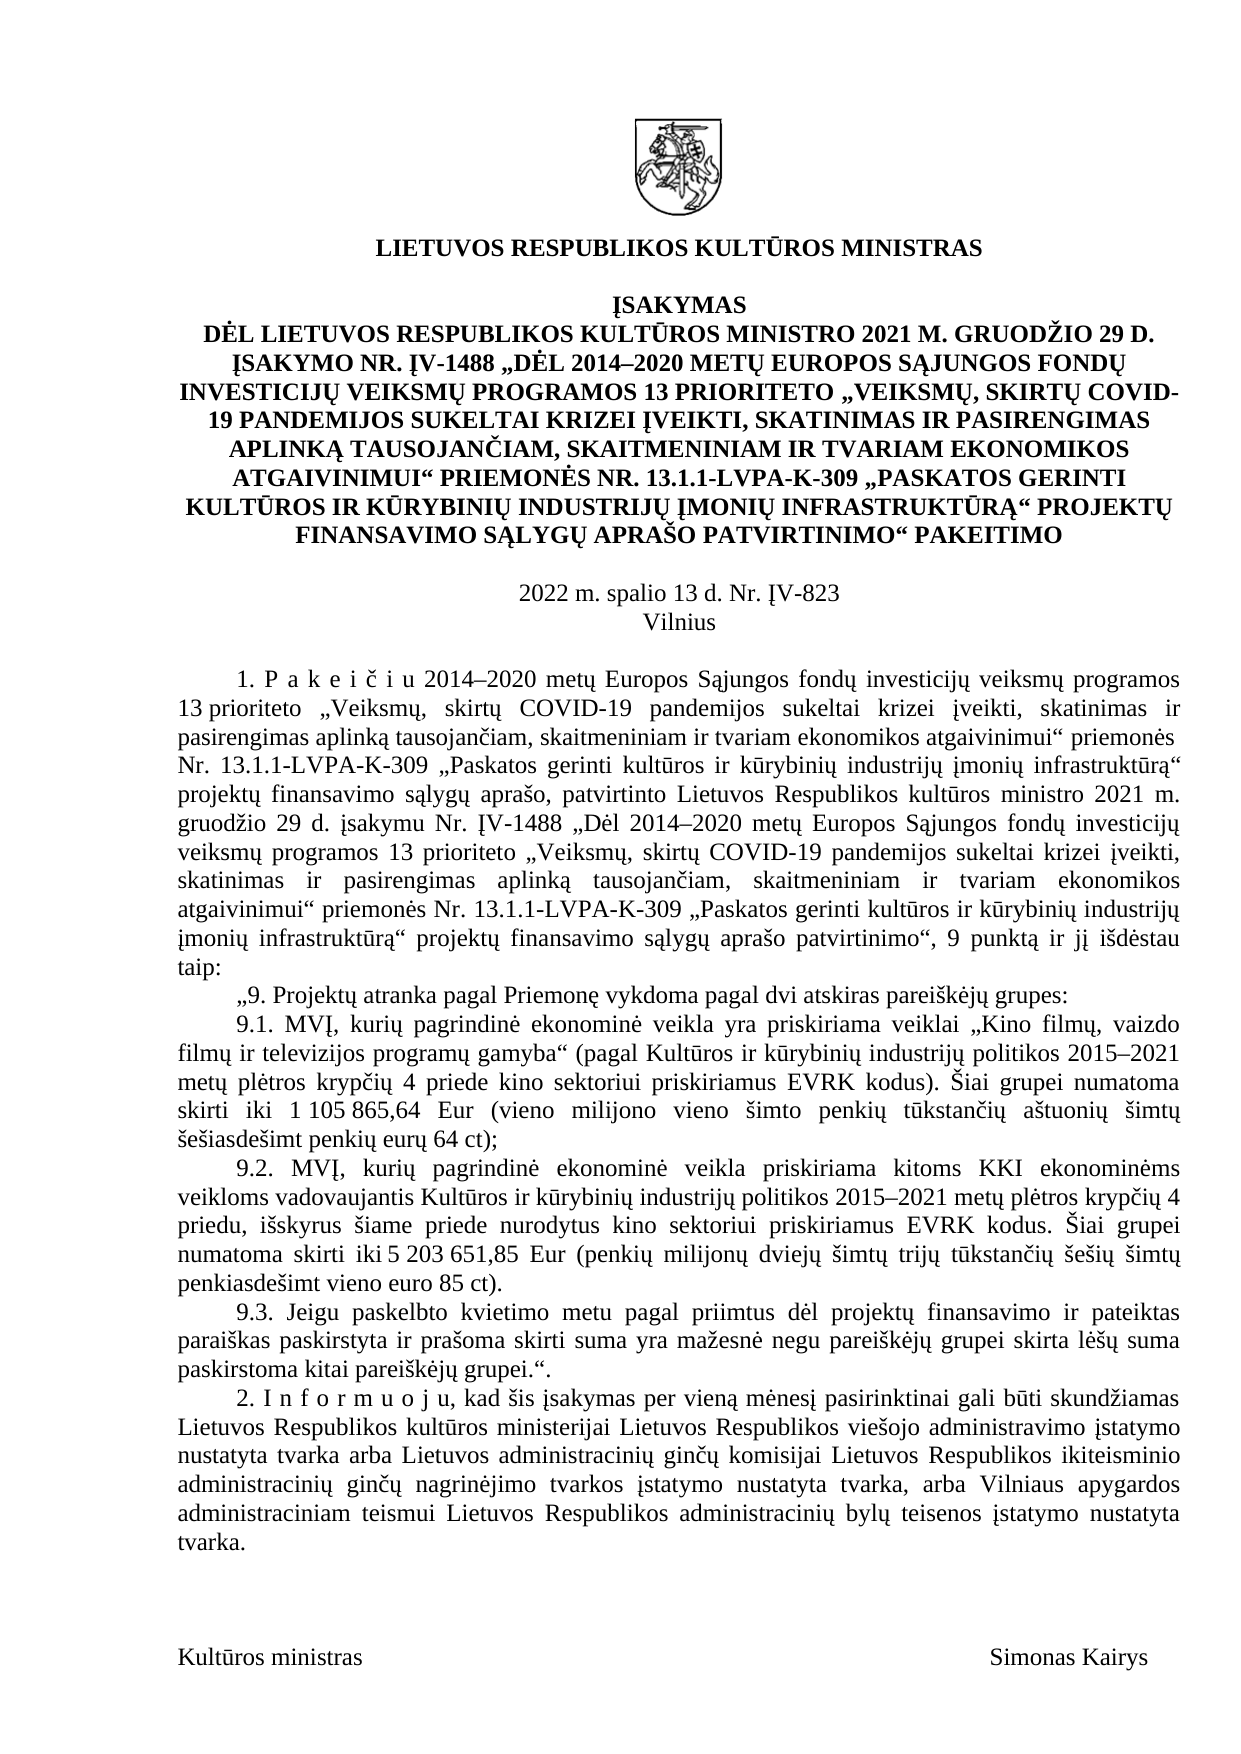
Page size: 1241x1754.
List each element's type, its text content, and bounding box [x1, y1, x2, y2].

text Vilnius [177, 607, 1181, 635]
text LIETUVOS RESPUBLIKOS KULTŪROS MINISTRAS [177, 233, 1181, 262]
text 9.2. MVĮ, kurių pagrindinė ekonominė veikla priskiriama kitoms KKI ekonominėms veikloms vadovaujantis Kultūros ir kūrybinių industrijų politikos 2015–2021 metų plėtros krypčių 4 priedu, išskyrus šiame priede nurodytus kino sektoriui priskiriamus EVRK kodus. Šiai grupei numatoma skirti iki 5 203 651,85 Eur (penkių milijonų dviejų šimtų trijų tūkstančių šešių šimtų penkiasdešimt vieno euro 85 ct). [177, 1153, 1181, 1297]
text 9.3. Jeigu paskelbto kvietimo metu pagal priimtus dėl projektų finansavimo ir pateiktas paraiškas paskirstyta ir prašoma skirti suma yra mažesnė negu pareiškėjų grupei skirta lėšų suma paskirstoma kitai pareiškėjų grupei.“. [177, 1297, 1181, 1383]
text įsakymas [177, 290, 1181, 319]
text 1. P a k e i č i u 2014–2020 metų Europos Sąjungos fondų investicijų veiksmų programos 13 prioriteto „Veiksmų, skirtų COVID-19 pandemijos sukeltai krizei įveikti, skatinimas ir pasirengimas aplinką tausojančiam, skaitmeniniam ir tvariam ekonomikos atgaivinimui“ priemonės Nr. 13.1.1-LVPA-K-309 „Paskatos gerinti kultūros ir kūrybinių industrijų įmonių infrastruktūrą“ projektų finansavimo sąlygų aprašo, patvirtinto Lietuvos Respublikos kultūros ministro 2021 m. gruodžio 29 d. įsakymu Nr. ĮV-1488 „Dėl 2014–2020 metų Europos Sąjungos fondų investicijų veiksmų programos 13 prioriteto „Veiksmų, skirtų COVID-19 pandemijos sukeltai krizei įveikti, skatinimas ir pasirengimas aplinką tausojančiam, skaitmeniniam ir tvariam ekonomikos atgaivinimui“ priemonės Nr. 13.1.1-LVPA-K-309 „Paskatos gerinti kultūros ir kūrybinių industrijų įmonių infrastruktūrą“ projektų finansavimo sąlygų aprašo patvirtinimo“, 9 punktą ir jį išdėstau taip: [177, 664, 1181, 980]
text Kultūros ministras Simonas Kairys [177, 1642, 1181, 1670]
text 2022 m. spalio 13 d. Nr. ĮV-823 [177, 578, 1181, 607]
text „9. Projektų atranka pagal Priemonę vykdoma pagal dvi atskiras pareiškėjų grupes: [177, 980, 1181, 1009]
text DĖL LIETUVOS RESPUBLIKOS KULTŪROS MINISTRO 2021 M. GRUODŽIO 29 D. ĮSAKYMO NR. ĮV-1488 „Dėl 2014–2020 metų europos sąjungos fondų investicijų veiksmų programos 13 prioriteto „VEIKSMŲ, SKIRTŲ COVID-19 PANDEMIJOS SUKELTAI KRIZEI ĮVEIKTI, SKATINIMAS IR PASIRENGIMAS APLINKĄ TAUSOJANČIAM, SKAITMENINIAM IR TVARIAM EKONOMIKOS ATGAIVINIMUI“ priemonės NR. 13.1.1-LVPA-K-309 „PASKATOS GERINTI KULTŪROS IR KŪRYBINIŲ INDUSTRIJŲ ĮMONIŲ INFRASTRUKTŪRĄ“ projektų finansavimo sąlygų aprašo patvirtinimo“ PAKEITIMO [177, 319, 1181, 549]
text 2. I n f o r m u o j u, kad šis įsakymas per vieną mėnesį pasirinktinai gali būti skundžiamas Lietuvos Respublikos kultūros ministerijai Lietuvos Respublikos viešojo administravimo įstatymo nustatyta tvarka arba Lietuvos administracinių ginčų komisijai Lietuvos Respublikos ikiteisminio administracinių ginčų nagrinėjimo tvarkos įstatymo nustatyta tvarka, arba Vilniaus apygardos administraciniam teismui Lietuvos Respublikos administracinių bylų teisenos įstatymo nustatyta tvarka. [177, 1383, 1181, 1555]
text 9.1. MVĮ, kurių pagrindinė ekonominė veikla yra priskiriama veiklai „Kino filmų, vaizdo filmų ir televizijos programų gamyba“ (pagal Kultūros ir kūrybinių industrijų politikos 2015–2021 metų plėtros krypčių 4 priede kino sektoriui priskiriamus EVRK kodus). Šiai grupei numatoma skirti iki 1 105 865,64 Eur (vieno milijono vieno šimto penkių tūkstančių aštuonių šimtų šešiasdešimt penkių eurų 64 ct); [177, 1009, 1181, 1153]
